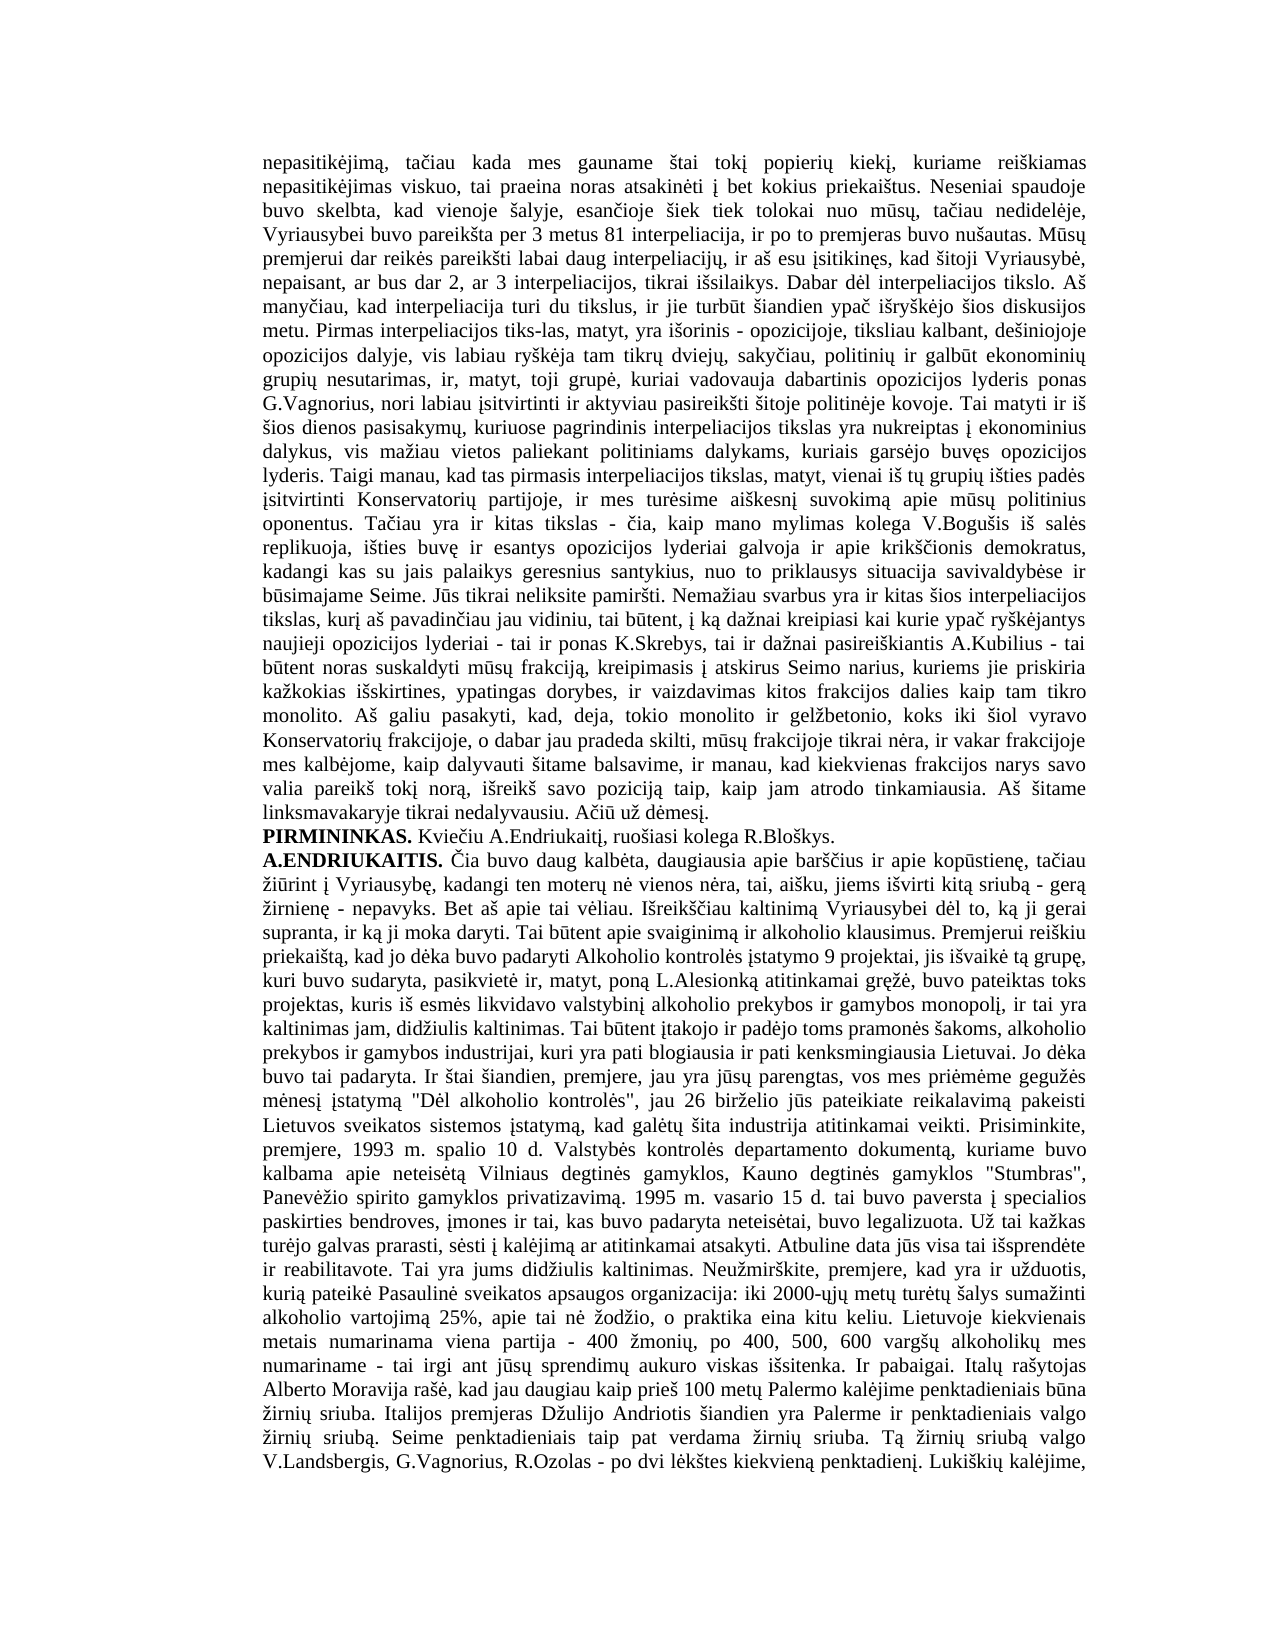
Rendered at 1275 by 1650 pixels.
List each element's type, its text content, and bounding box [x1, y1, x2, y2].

text PIRMININKAS. Kviečiu A.Endriukaitį, ruošiasi kolega R.Bloškys. [262, 824, 1087, 848]
text nepasitikėjimą, tačiau kada mes gauname štai tokį popierių kiekį, kuriame reiškiamas nepasitikėjimas viskuo, tai praeina noras atsakinėti į bet kokius priekaištus. Neseniai spaudoje buvo skelbta, kad vienoje šalyje, esančioje šiek tiek tolokai nuo mūsų, tačiau nedidelėje, Vyriausybei buvo pareikšta per 3 metus 81 interpeliacija, ir po to premjeras buvo nušautas. Mūsų premjerui dar reikės pareikšti labai daug interpeliacijų, ir aš esu įsitikinęs, kad šitoji Vyriausybė, nepaisant, ar bus dar 2, ar 3 interpeliacijos, tikrai išsilaikys. Dabar dėl interpeliacijos tikslo. Aš manyčiau, kad interpeliacija turi du tikslus, ir jie turbūt šiandien ypač išryškėjo šios diskusijos metu. Pirmas interpeliacijos tiks-las, matyt, yra išorinis - opozicijoje, tiksliau kalbant, dešiniojoje opozicijos dalyje, vis labiau ryškėja tam tikrų dviejų, sakyčiau, politinių ir galbūt ekonominių grupių nesutarimas, ir, matyt, toji grupė, kuriai vadovauja dabartinis opozicijos lyderis ponas G.Vagnorius, nori labiau įsitvirtinti ir aktyviau pasireikšti šitoje politinėje kovoje. Tai matyti ir iš šios dienos pasisakymų, kuriuose pagrindinis interpeliacijos tikslas yra nukreiptas į ekonominius dalykus, vis mažiau vietos paliekant politiniams dalykams, kuriais garsėjo buvęs opozicijos lyderis. Taigi manau, kad tas pirmasis interpeliacijos tikslas, matyt, vienai iš tų grupių išties padės įsitvirtinti Konservatorių partijoje, ir mes turėsime aiškesnį suvokimą apie mūsų politinius oponentus. Tačiau yra ir kitas tikslas - čia, kaip mano mylimas kolega V.Bogušis iš salės replikuoja, išties buvę ir esantys opozicijos lyderiai galvoja ir apie krikščionis demokratus, kadangi kas su jais palaikys geresnius santykius, nuo to priklausys situacija savivaldybėse ir būsimajame Seime. Jūs tikrai neliksite pamiršti. Nemažiau svarbus yra ir kitas šios interpeliacijos tikslas, kurį aš pavadinčiau jau vidiniu, tai būtent, į ką dažnai kreipiasi kai kurie ypač ryškėjantys naujieji opozicijos lyderiai - tai ir ponas K.Skrebys, tai ir dažnai pasireiškiantis A.Kubilius - tai būtent noras suskaldyti mūsų frakciją, kreipimasis į atskirus Seimo narius, kuriems jie priskiria kažkokias išskirtines, ypatingas dorybes, ir vaizdavimas kitos frakcijos dalies kaip tam tikro monolito. Aš galiu pasakyti, kad, deja, tokio monolito ir gelžbetonio, koks iki šiol vyravo Konservatorių frakcijoje, o dabar jau pradeda skilti, mūsų frakcijoje tikrai nėra, ir vakar frakcijoje mes kalbėjome, kaip dalyvauti šitame balsavime, ir manau, kad kiekvienas frakcijos narys savo valia pareikš tokį norą, išreikš savo poziciją taip, kaip jam atrodo tinkamiausia. Aš šitame linksmavakaryje tikrai nedalyvausiu. Ačiū už dėmesį. [262, 150, 1087, 824]
text A.ENDRIUKAITIS. Čia buvo daug kalbėta, daugiausia apie barščius ir apie kopūstienę, tačiau žiūrint į Vyriausybę, kadangi ten moterų nė vienos nėra, tai, aišku, jiems išvirti kitą sriubą - gerą žirnienę - nepavyks. Bet aš apie tai vėliau. Išreikščiau kaltinimą Vyriausybei dėl to, ką ji gerai supranta, ir ką ji moka daryti. Tai būtent apie svaiginimą ir alkoholio klausimus. Premjerui reiškiu priekaištą, kad jo dėka buvo padaryti Alkoholio kontrolės įstatymo 9 projektai, jis išvaikė tą grupę, kuri buvo sudaryta, pasikvietė ir, matyt, poną L.Alesionką atitinkamai gręžė, buvo pateiktas toks projektas, kuris iš esmės likvidavo valstybinį alkoholio prekybos ir gamybos monopolį, ir tai yra kaltinimas jam, didžiulis kaltinimas. Tai būtent įtakojo ir padėjo toms pramonės šakoms, alkoholio prekybos ir gamybos industrijai, kuri yra pati blogiausia ir pati kenksmingiausia Lietuvai. Jo dėka buvo tai padaryta. Ir štai šiandien, premjere, jau yra jūsų parengtas, vos mes priėmėme gegužės mėnesį įstatymą "Dėl alkoholio kontrolės", jau 26 birželio jūs pateikiate reikalavimą pakeisti Lietuvos sveikatos sistemos įstatymą, kad galėtų šita industrija atitinkamai veikti. Prisiminkite, premjere, 1993 m. spalio 10 d. Valstybės kontrolės departamento dokumentą, kuriame buvo kalbama apie neteisėtą Vilniaus degtinės gamyklos, Kauno degtinės gamyklos "Stumbras", Panevėžio spirito gamyklos privatizavimą. 1995 m. vasario 15 d. tai buvo paversta į specialios paskirties bendroves, įmones ir tai, kas buvo padaryta neteisėtai, buvo legalizuota. Už tai kažkas turėjo galvas prarasti, sėsti į kalėjimą ar atitinkamai atsakyti. Atbuline data jūs visa tai išsprendėte ir reabilitavote. Tai yra jums didžiulis kaltinimas. Neužmirškite, premjere, kad yra ir užduotis, kurią pateikė Pasaulinė sveikatos apsaugos organizacija: iki 2000-ųjų metų turėtų šalys sumažinti alkoholio vartojimą 25%, apie tai nė žodžio, o praktika eina kitu keliu. Lietuvoje kiekvienais metais numarinama viena partija - 400 žmonių, po 400, 500, 600 vargšų alkoholikų mes numariname - tai irgi ant jūsų sprendimų aukuro viskas išsitenka. Ir pabaigai. Italų rašytojas Alberto Moravija rašė, kad jau daugiau kaip prieš 100 metų Palermo kalėjime penktadieniais būna žirnių sriuba. Italijos premjeras Džulijo Andriotis šiandien yra Palerme ir penktadieniais valgo žirnių sriubą. Seime penktadieniais taip pat verdama žirnių sriuba. Tą žirnių sriubą valgo V.Landsbergis, G.Vagnorius, R.Ozolas - po dvi lėkštes kiekvieną penktadienį. Lukiškių kalėjime, [262, 848, 1087, 1473]
